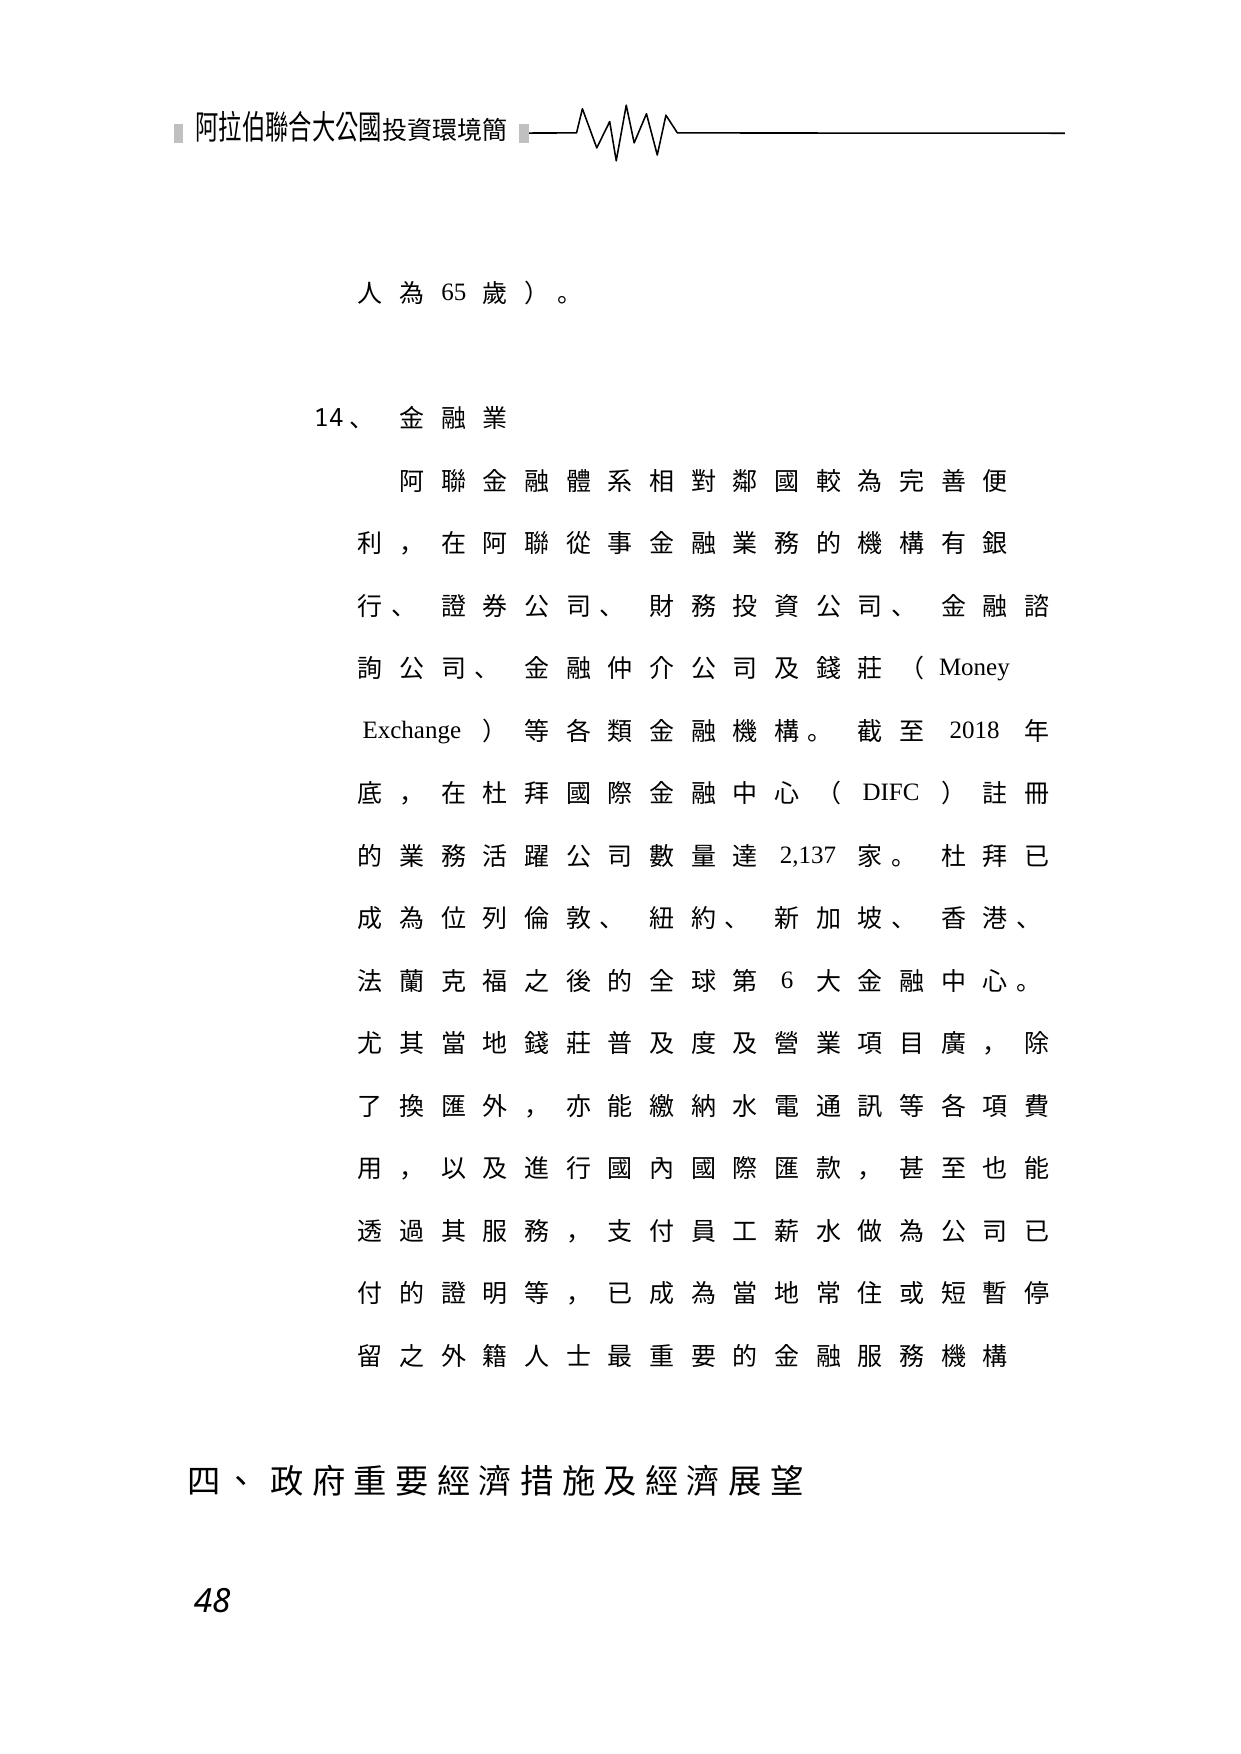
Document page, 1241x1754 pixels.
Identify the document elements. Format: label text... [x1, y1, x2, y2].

text 14、金融業 [282, 375, 1058, 438]
text 阿聯金融體系相對鄰國較為完善便利，在阿聯從事金融業務的機構有銀行、證券公司、財務投資公司、金融諮詢公司、金融仲介公司及錢莊（Money Exchange）等各類金融機構。截至2018年底，在杜拜國際金融中心（DIFC）註冊的業務活躍公司數量達2,137家。杜拜已成為位列倫敦、紐約、新加坡、香港、法蘭克福之後的全球第6大金融中心。尤其當地錢莊普及度及營業項目廣，除了換匯外，亦能繳納水電通訊等各項費用，以及進行國內國際匯款，甚至也能透過其服務，支付員工薪水做為公司已付的證明等，已成為當地常住或短暫停留之外籍人士最重要的金融服務機構 [330, 438, 1058, 1375]
text 人為65歲）。 [330, 250, 1058, 313]
text 四、政府重要經濟措施及經濟展望 [183, 1438, 1058, 1500]
